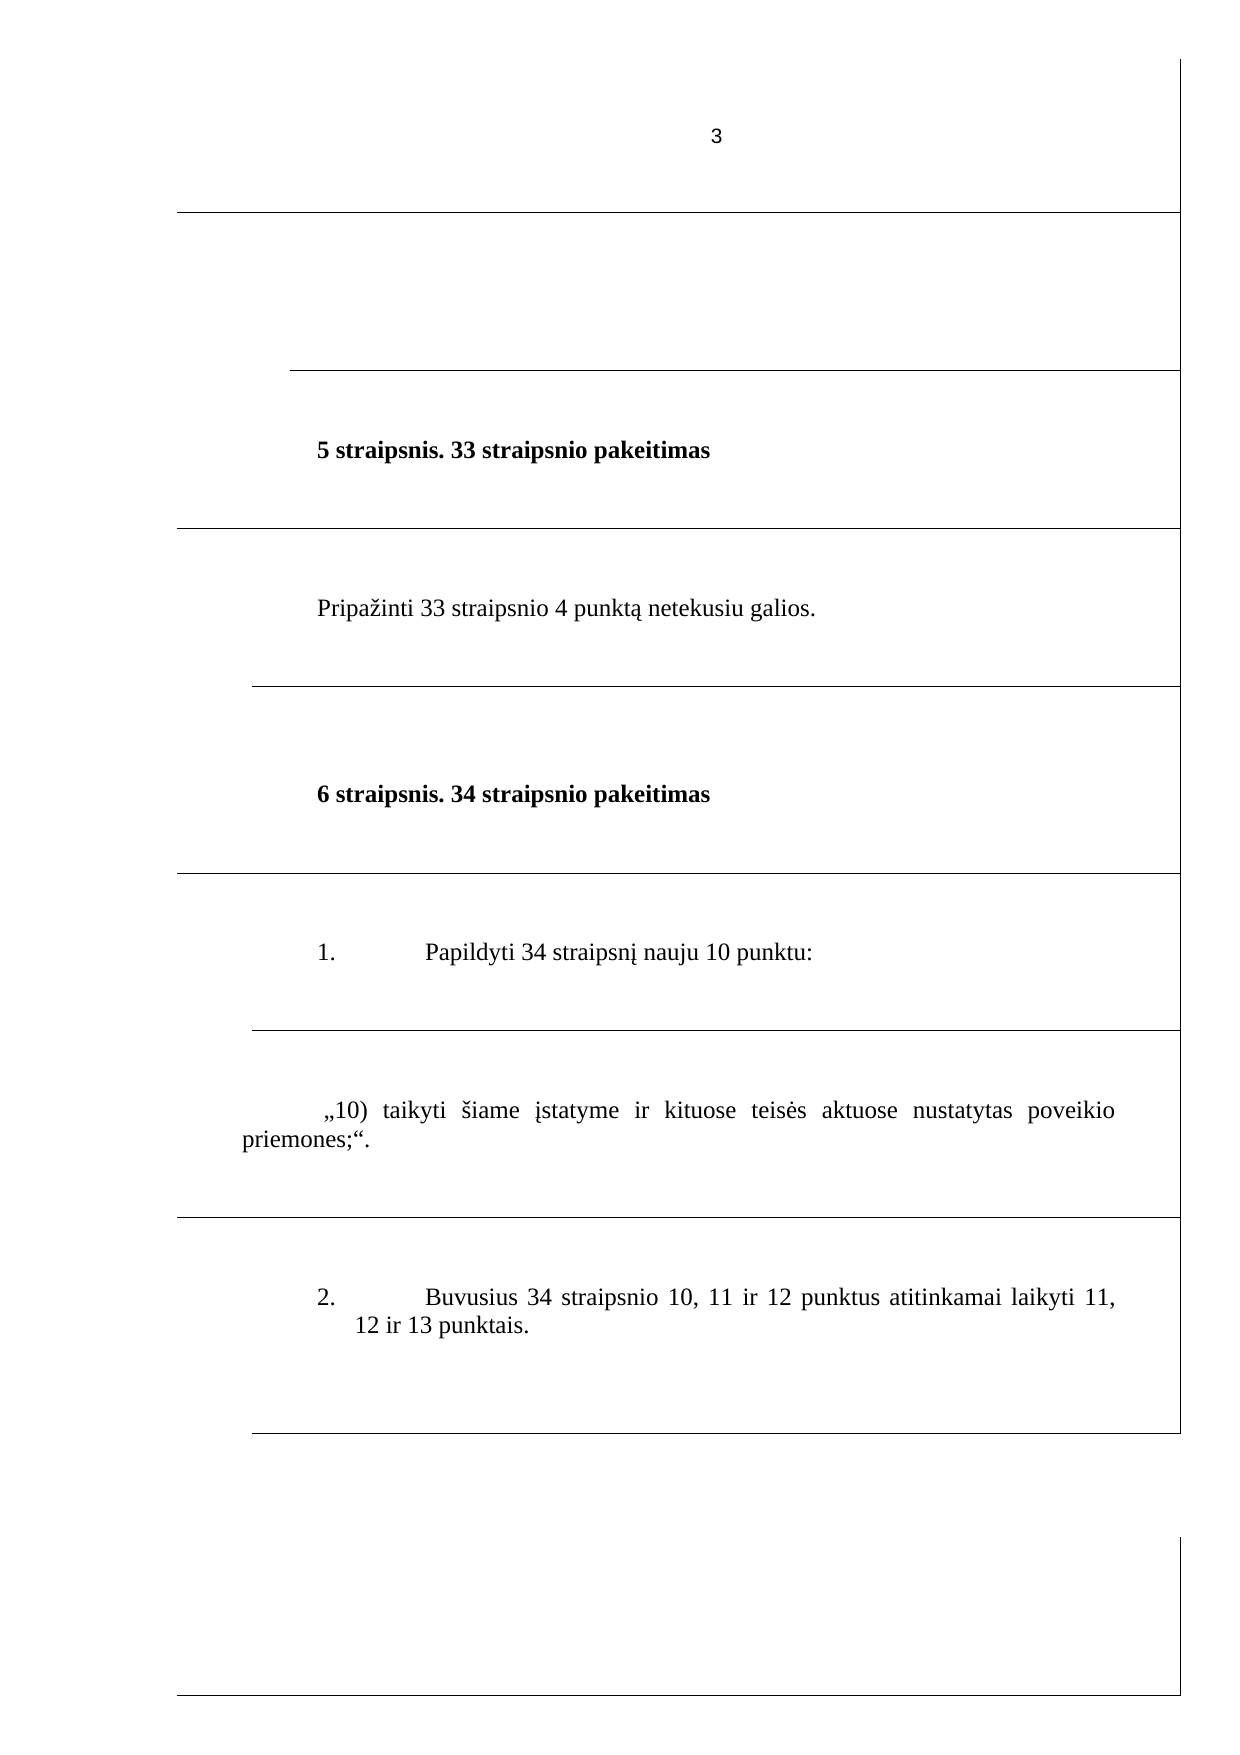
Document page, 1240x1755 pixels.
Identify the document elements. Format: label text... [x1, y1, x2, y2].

text 1. Papildyti 34 straipsnį nauju 10 punktu: [252, 873, 1180, 1030]
text „10) taikyti šiame įstatyme ir kituose teisės aktuose nustatytas poveikio priemones;“. [177, 1031, 1180, 1217]
text 6 straipsnis. 34 straipsnio pakeitimas [177, 779, 1180, 873]
text 2. Buvusius 34 straipsnio 10, 11 ir 12 punktus atitinkamai laikyti 11, 12 ir 13 punktais. [252, 1217, 1180, 1339]
text Pripažinti 33 straipsnio 4 punktą netekusiu galios. [252, 528, 1180, 686]
text 5 straipsnis. 33 straipsnio pakeitimas [177, 370, 1180, 528]
